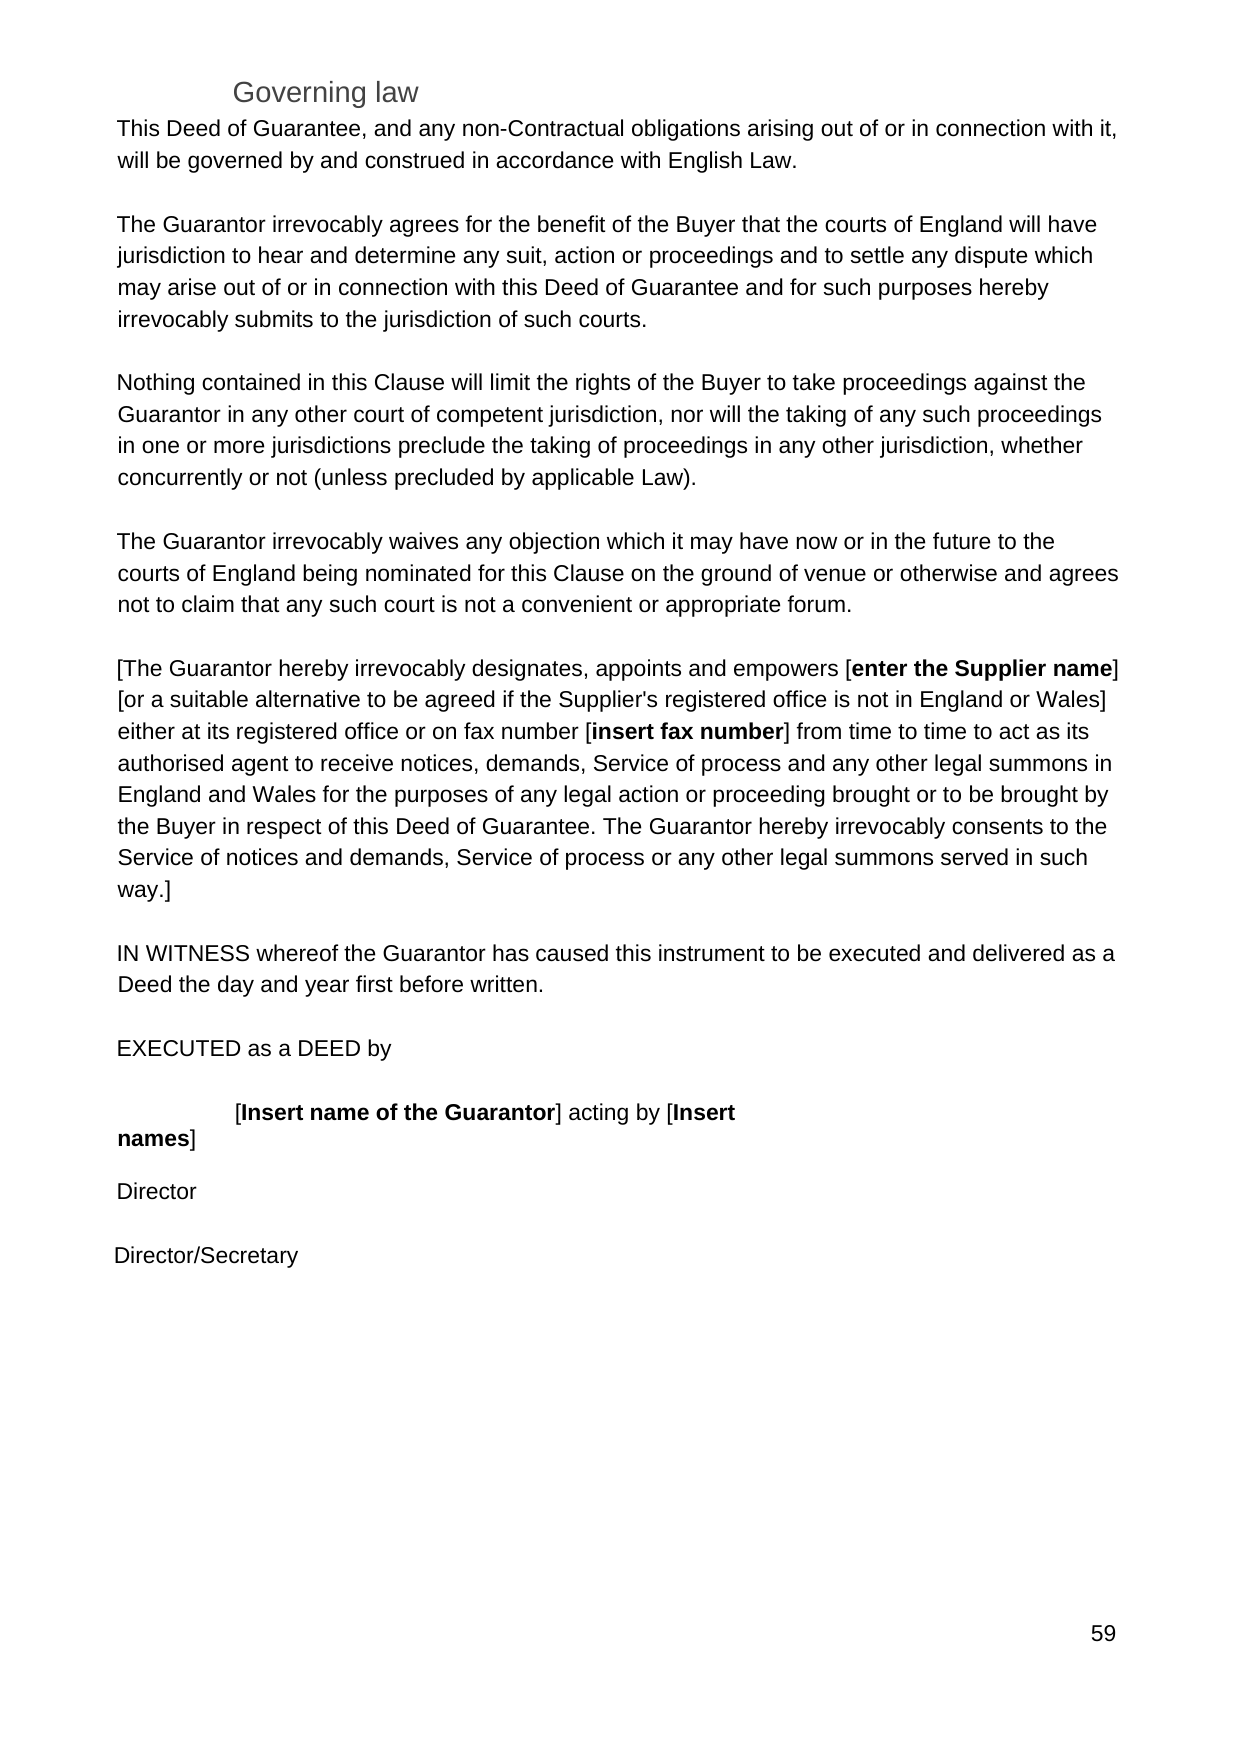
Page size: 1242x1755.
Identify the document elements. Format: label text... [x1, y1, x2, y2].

subtitle [Insert name of the Guarantor] acting by [Insert names] [117, 1099, 739, 1152]
text This Deed of Guarantee, and any non-Contractual obligations arising out of or in connection with it, will be governed by and construed in accordance with English Law. [116, 115, 1121, 173]
text Nothing contained in this Clause will limit the rights of the Buyer to take proceedings against the Guarantor in any other court of competent jurisdiction, nor will the taking of any such proceedings in one or more jurisdictions preclude the taking of proceedings in any other jurisdiction, whether concurrently or not (unless precluded by applicable Law). [116, 369, 1121, 490]
text The Guarantor irrevocably agrees for the benefit of the Buyer that the courts of England will have jurisdiction to hear and determine any suit, action or proceedings and to settle any dispute which may arise out of or in connection with this Deed of Guarantee and for such purposes hereby irrevocably submits to the jurisdiction of such courts. [116, 211, 1121, 332]
text The Guarantor irrevocably waives any objection which it may have now or in the future to the courts of England being nominated for this Clause on the ground of venue or otherwise and agrees not to claim that any such court is not a convenient or appropriate forum. [116, 528, 1121, 617]
text EXECUTED as a DEED by [116, 1035, 1121, 1061]
text [The Guarantor hereby irrevocably designates, appoints and empowers [enter the Supplier name] [or a suitable alternative to be agreed if the Supplier's registered office is not in England or Wales] either at its registered office or on fax number [insert fax number] from time to time to act as its authorised agent to receive notices, demands, Service of process and any other legal summons in England and Wales for the purposes of any legal action or proceeding brought or to be brought by the Buyer in respect of this Deed of Guarantee. The Guarantor hereby irrevocably consents to the Service of notices and demands, Service of process or any other legal summons served in such way.] [116, 655, 1121, 902]
text IN WITNESS whereof the Guarantor has caused this instrument to be executed and delivered as a Deed the day and year first before written. [116, 940, 1121, 998]
text Director [116, 1178, 1121, 1204]
subtitle Governing law [116, 75, 1122, 108]
text Director/Secretary [0, 1242, 1122, 1269]
